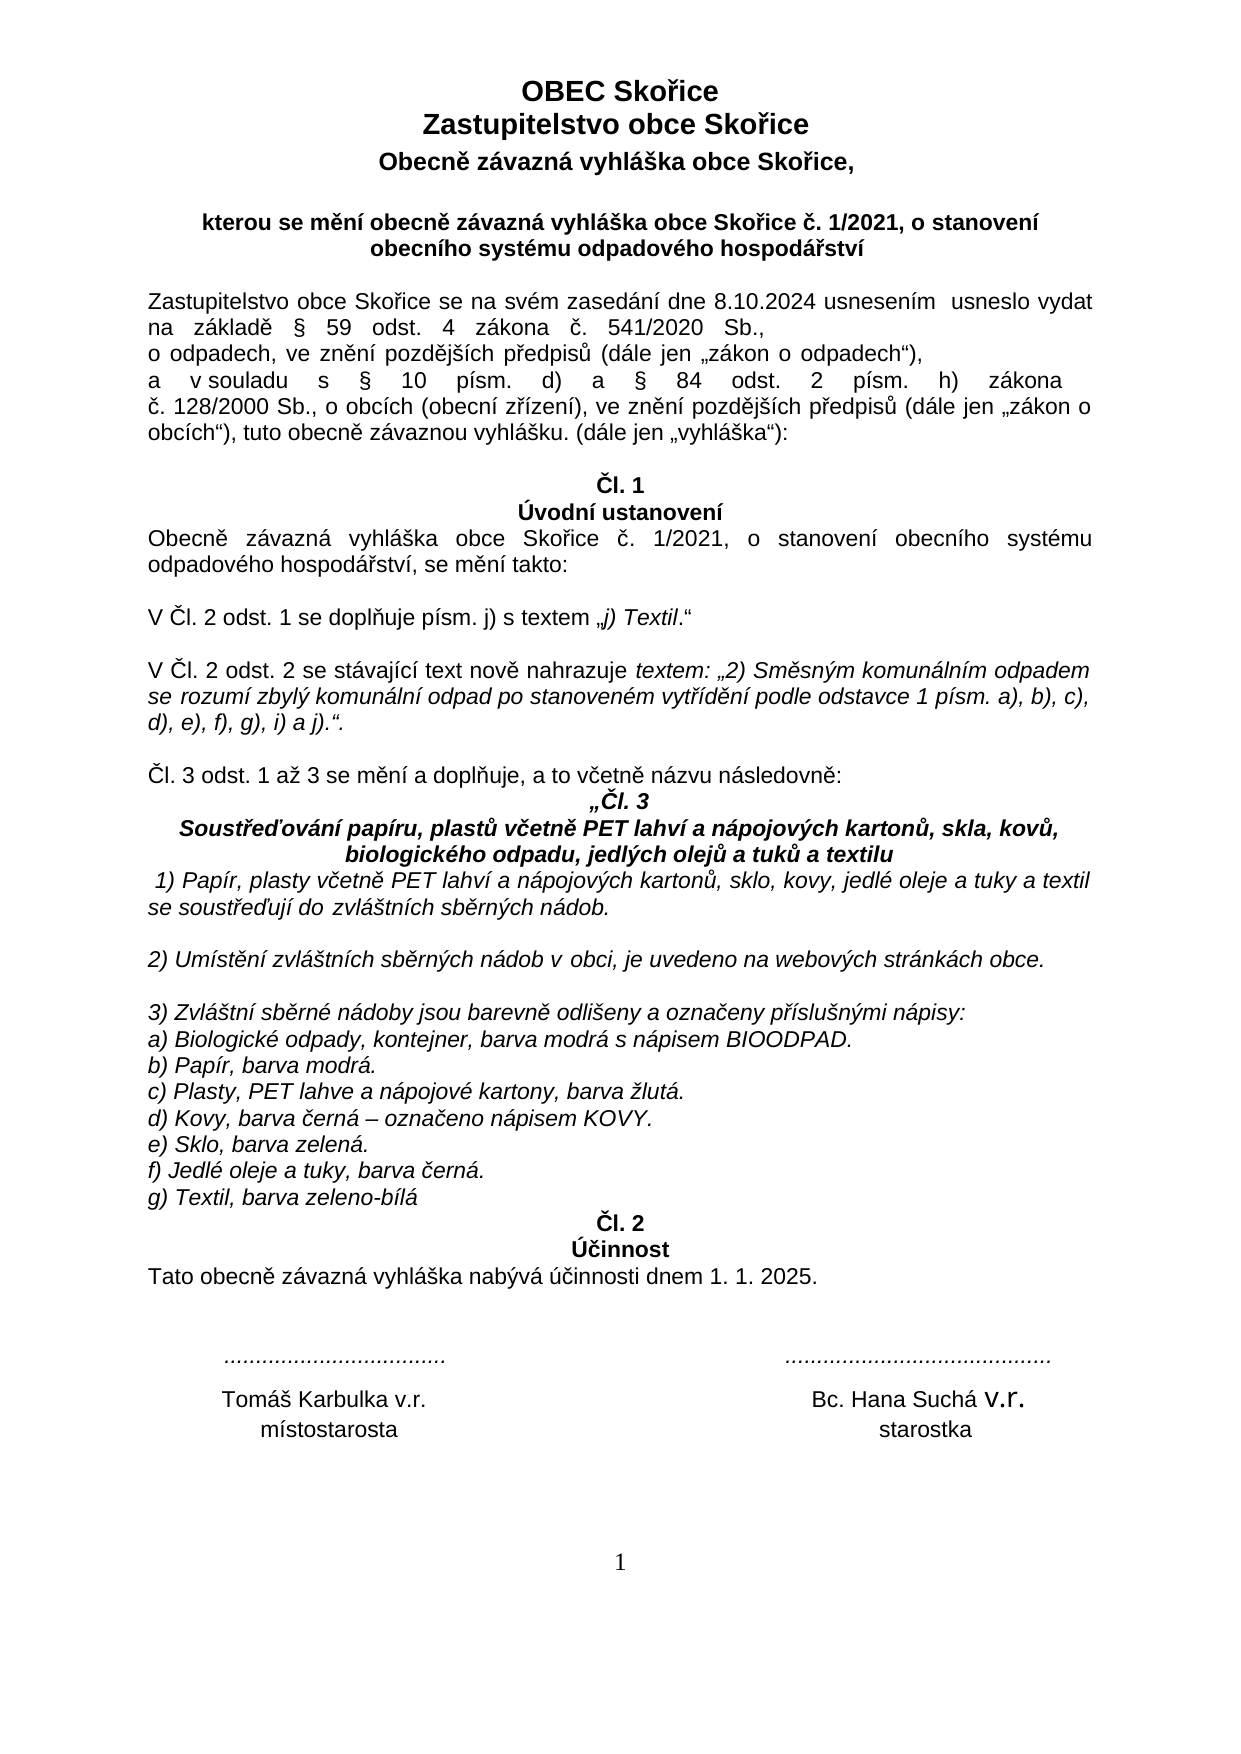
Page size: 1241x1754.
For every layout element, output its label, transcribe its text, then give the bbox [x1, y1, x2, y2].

text c) Plasty, PET lahve a nápojové kartony, barva žlutá. [148, 1078, 1092, 1104]
text „Čl. 3 [148, 788, 1092, 815]
text 2) Umístění zvláštních sběrných nádob v obci, je uvedeno na webových stránkách obce. [148, 946, 1092, 973]
text kterou se mění obecně závazná vyhláška obce Skořice č. 1/2021, o stanovení obecního systému odpadového hospodářství [148, 208, 1092, 261]
text místostarosta starostka [148, 1416, 1092, 1442]
text e) Sklo, barva zelená. [148, 1131, 1092, 1157]
text Čl. 2 [148, 1210, 1092, 1236]
text Obecně závazná vyhláška obce Skořice č. 1/2021, o stanovení obecního systému odpadového hospodářství, se mění takto: [148, 525, 1092, 577]
text b) Papír, barva modrá. [148, 1052, 1092, 1078]
subtitle Úvodní ustanovení [148, 498, 1092, 525]
subtitle Tomáš Karbulka v.r. Bc. Hana Suchá v.r. [148, 1377, 1092, 1416]
text 1) Papír, plasty včetně PET lahví a nápojových kartonů, sklo, kovy, jedlé oleje a tuky a textil se soustřeďují do zvláštních sběrných nádob. [148, 867, 1092, 920]
text Obecně závazná vyhláška obce Skořice, [148, 147, 1092, 176]
text Účinnost [148, 1236, 1092, 1263]
text Zastupitelstvo obce Skořice se na svém zasedání dne 8.10.2024 usnesením usneslo vydat na základě § 59 odst. 4 zákona č. 541/2020 Sb., o odpadech, ve znění pozdějších předpisů (dále jen „zákon o odpadech“), a v souladu s § 10 písm. d) a § 84 odst. 2 písm. h) zákona č. 128/2000 Sb., o obcích (obecní zřízení), ve znění pozdějších předpisů (dále jen „zákon o obcích“), tuto obecně závaznou vyhlášku. (dále jen „vyhláška“): [148, 288, 1092, 446]
text ................................... .......................................... [148, 1342, 1092, 1368]
text Čl. 1 [148, 472, 1092, 498]
text V Čl. 2 odst. 2 se stávající text nově nahrazuje textem: „2) Směsným komunálním odpadem se rozumí zbylý komunální odpad po stanoveném vytřídění podle odstavce 1 písm. a), b), c), d), e), f), g), i) a j).“. [148, 657, 1092, 736]
text f) Jedlé oleje a tuky, barva černá. [148, 1157, 1092, 1184]
text 3) Zvláštní sběrné nádoby jsou barevně odlišeny a označeny příslušnými nápisy: [148, 999, 1092, 1026]
text Soustřeďování papíru, plastů včetně PET lahví a nápojových kartonů, skla, kovů, biologického odpadu, jedlých olejů a tuků a textilu [148, 815, 1092, 867]
text a) Biologické odpady, kontejner, barva modrá s nápisem BIOODPAD. [148, 1026, 1092, 1052]
text g) Textil, barva zeleno-bílá [148, 1184, 1092, 1210]
text OBEC Skořice [148, 74, 1092, 107]
text Zastupitelstvo obce Skořice [148, 107, 1092, 141]
text d) Kovy, barva černá – označeno nápisem KOVY. [148, 1104, 1092, 1131]
text Tato obecně závazná vyhláška nabývá účinnosti dnem 1. 1. 2025. [148, 1263, 1092, 1289]
text V Čl. 2 odst. 1 se doplňuje písm. j) s textem „j) Textil.“ [148, 604, 1092, 630]
text Čl. 3 odst. 1 až 3 se mění a doplňuje, a to včetně názvu následovně: [148, 762, 1092, 788]
